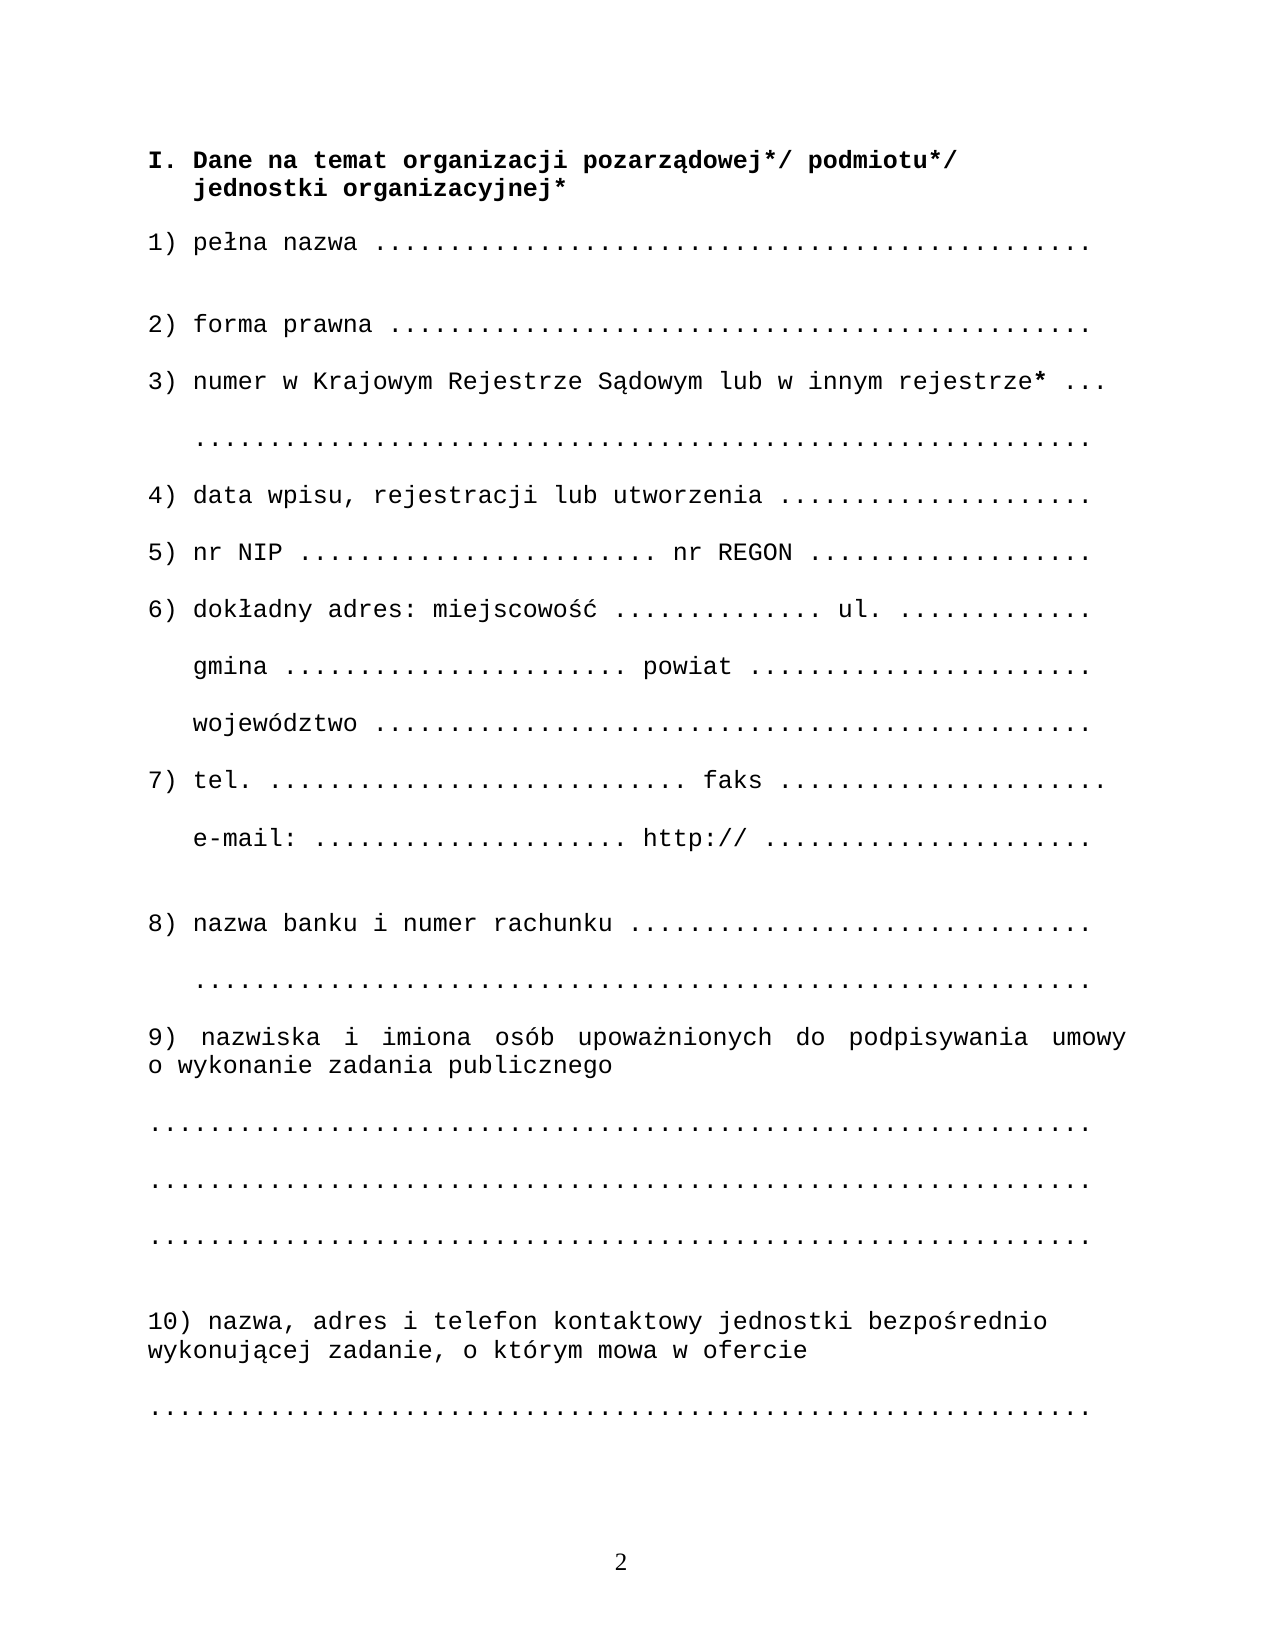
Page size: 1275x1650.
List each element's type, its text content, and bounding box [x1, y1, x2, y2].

text ............................................................ [148, 426, 1127, 454]
text 3) numer w Krajowym Rejestrze Sądowym lub w innym rejestrze* ... [148, 368, 1127, 397]
text 1) pełna nazwa ................................................ [148, 229, 1127, 258]
text jednostki organizacyjnej* [148, 176, 1127, 204]
text 6) dokładny adres: miejscowość .............. ul. ............. [148, 597, 1127, 625]
text ............................................................ [148, 968, 1127, 996]
text 5) nr NIP ........................ nr REGON ................... [148, 540, 1127, 568]
text gmina ....................... powiat ....................... [148, 654, 1127, 682]
text 9) nazwiska i imiona osób upoważnionych do podpisywania umowy o wykonanie zadania publicznego [148, 1025, 1127, 1081]
text ............................................................... [148, 1224, 1127, 1252]
text 2) forma prawna ............................................... [148, 311, 1127, 340]
text województwo ................................................ [148, 711, 1127, 739]
text e-mail: ..................... http:// ...................... [148, 825, 1127, 853]
text 7) tel. ............................ faks ...................... [148, 768, 1127, 796]
text ............................................................... [148, 1167, 1127, 1196]
text ............................................................... [148, 1110, 1127, 1138]
text I. Dane na temat organizacji pozarządowej*/ podmiotu*/ [148, 148, 1127, 176]
text wykonującej zadanie, o którym mowa w ofercie [148, 1337, 1127, 1366]
text 8) nazwa banku i numer rachunku ............................... [148, 911, 1127, 939]
text ............................................................... [148, 1394, 1127, 1423]
text 4) data wpisu, rejestracji lub utworzenia ..................... [148, 483, 1127, 511]
text 10) nazwa, adres i telefon kontaktowy jednostki bezpośrednio [148, 1309, 1127, 1337]
